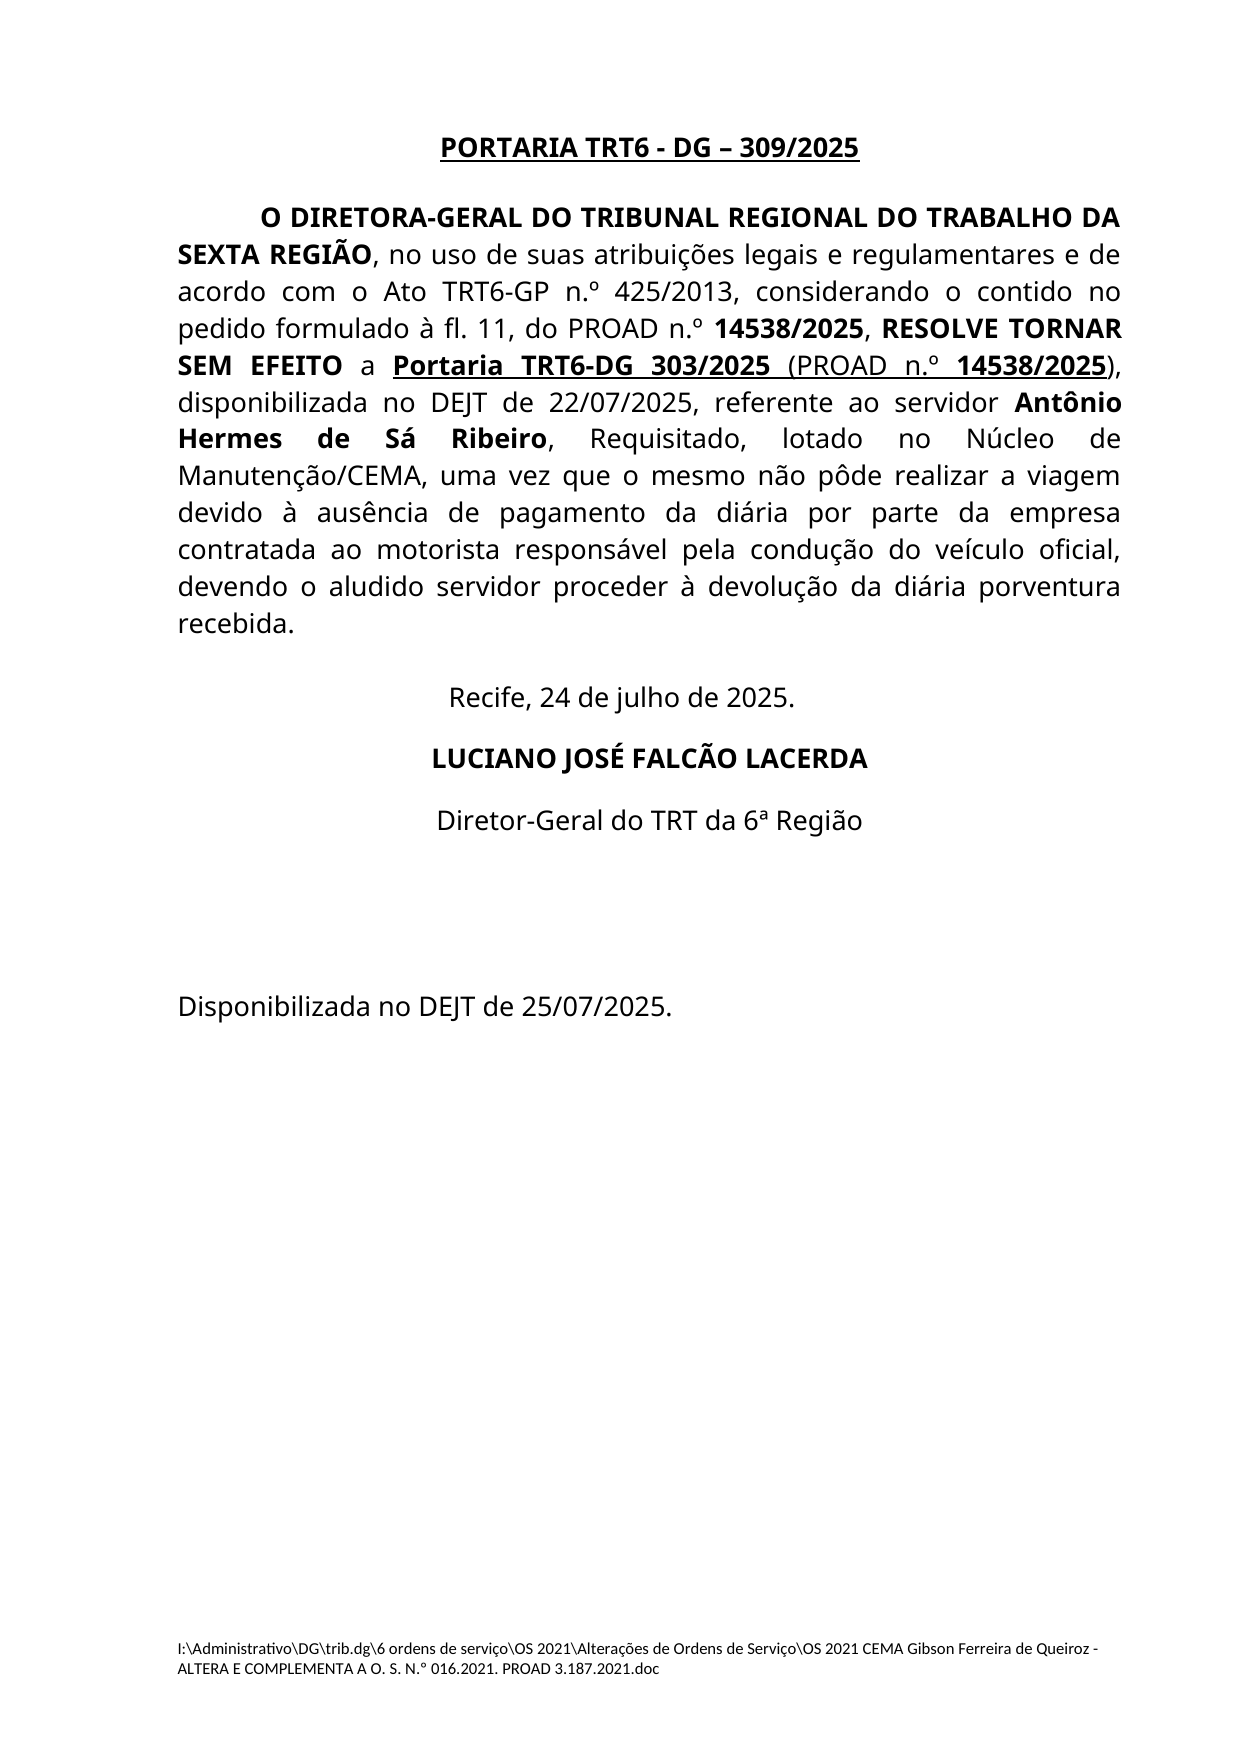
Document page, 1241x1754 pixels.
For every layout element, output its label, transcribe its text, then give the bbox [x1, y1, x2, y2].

text Disponibilizada no DEJT de 25/07/2025. [177, 987, 1122, 1024]
text O DIRETORA-GERAL DO TRIBUNAL REGIONAL DO TRABALHO DA SEXTA REGIÃO, no uso de suas atribuições legais e regulamentares e de acordo com o Ato TRT6-GP n.º 425/2013, considerando o contido no pedido formulado à fl. 11, do PROAD n.º 14538/2025, RESOLVE TORNAR SEM EFEITO a Portaria TRT6-DG 303/2025 (PROAD n.º 14538/2025), disponibilizada no DEJT de 22/07/2025, referente ao servidor Antônio Hermes de Sá Ribeiro, Requisitado, lotado no Núcleo de Manutenção/CEMA, uma vez que o mesmo não pôde realizar a viagem devido à ausência de pagamento da diária por parte da empresa contratada ao motorista responsável pela condução do veículo oficial, devendo o aludido servidor proceder à devolução da diária porventura recebida. [177, 199, 1122, 641]
text Recife, 24 de julho de 2025. [177, 678, 1122, 715]
text PORTARIA TRT6 - DG – 309/2025 [177, 129, 1122, 166]
text Diretor-Geral do TRT da 6ª Região [177, 802, 1122, 839]
text LUCIANO JOSÉ FALCÃO LACERDA [177, 740, 1122, 777]
